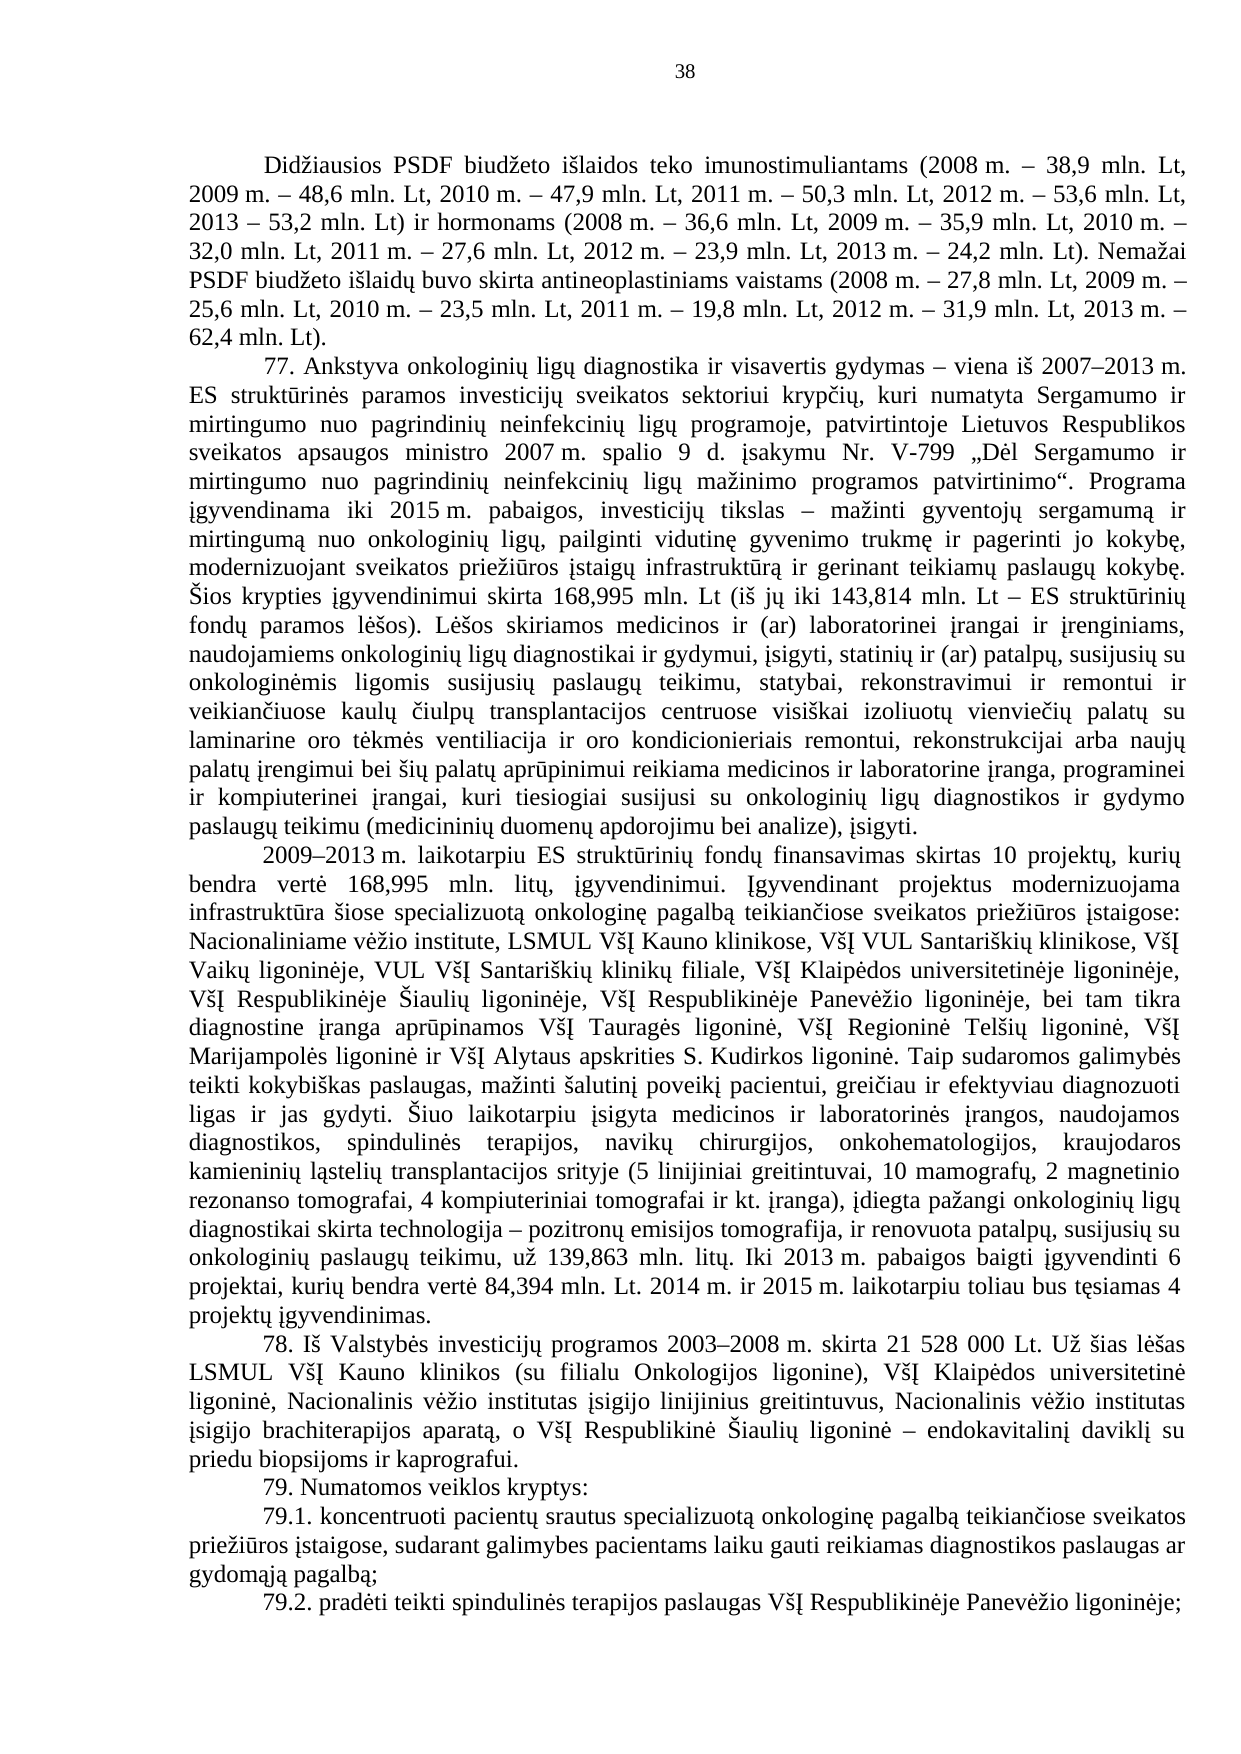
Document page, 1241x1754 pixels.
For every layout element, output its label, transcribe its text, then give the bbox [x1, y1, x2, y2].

text 79.1. koncentruoti pacientų srautus specializuotą onkologinę pagalbą teikiančiose sveikatos priežiūros įstaigose, sudarant galimybes pacientams laiku gauti reikiamas diagnostikos paslaugas ar gydomąją pagalbą; [188, 1501, 1186, 1587]
text 77. Ankstyva onkologinių ligų diagnostika ir visavertis gydymas – viena iš 2007–2013 m. ES struktūrinės paramos investicijų sveikatos sektoriui krypčių, kuri numatyta Sergamumo ir mirtingumo nuo pagrindinių neinfekcinių ligų programoje, patvirtintoje Lietuvos Respublikos sveikatos apsaugos ministro 2007 m. spalio 9 d. įsakymu Nr. V-799 „Dėl Sergamumo ir mirtingumo nuo pagrindinių neinfekcinių ligų mažinimo programos patvirtinimo“. Programa įgyvendinama iki 2015 m. pabaigos, investicijų tikslas – mažinti gyventojų sergamumą ir mirtingumą nuo onkologinių ligų, pailginti vidutinę gyvenimo trukmę ir pagerinti jo kokybę, modernizuojant sveikatos priežiūros įstaigų infrastruktūrą ir gerinant teikiamų paslaugų kokybę. Šios krypties įgyvendinimui skirta 168,995 mln. Lt (iš jų iki 143,814 mln. Lt – ES struktūrinių fondų paramos lėšos). Lėšos skiriamos medicinos ir (ar) laboratorinei įrangai ir įrenginiams, naudojamiems onkologinių ligų diagnostikai ir gydymui, įsigyti, statinių ir (ar) patalpų, susijusių su onkologinėmis ligomis susijusių paslaugų teikimu, statybai, rekonstravimui ir remontui ir veikiančiuose kaulų čiulpų transplantacijos centruose visiškai izoliuotų vienviečių palatų su laminarine oro tėkmės ventiliacija ir oro kondicionieriais remontui, rekonstrukcijai arba naujų palatų įrengimui bei šių palatų aprūpinimui reikiama medicinos ir laboratorine įranga, programinei ir kompiuterinei įrangai, kuri tiesiogiai susijusi su onkologinių ligų diagnostikos ir gydymo paslaugų teikimu (medicininių duomenų apdorojimu bei analize), įsigyti. [188, 351, 1187, 840]
text 79. Numatomos veiklos kryptys: [188, 1472, 1186, 1501]
text Didžiausios PSDF biudžeto išlaidos teko imunostimuliantams (2008 m. – 38,9 mln. Lt, 2009 m. – 48,6 mln. Lt, 2010 m. – 47,9 mln. Lt, 2011 m. – 50,3 mln. Lt, 2012 m. – 53,6 mln. Lt, 2013 – 53,2 mln. Lt) ir hormonams (2008 m. – 36,6 mln. Lt, 2009 m. – 35,9 mln. Lt, 2010 m. – 32,0 mln. Lt, 2011 m. – 27,6 mln. Lt, 2012 m. – 23,9 mln. Lt, 2013 m. – 24,2 mln. Lt). Nemažai PSDF biudžeto išlaidų buvo skirta antineoplastiniams vaistams (2008 m. – 27,8 mln. Lt, 2009 m. – 25,6 mln. Lt, 2010 m. – 23,5 mln. Lt, 2011 m. – 19,8 mln. Lt, 2012 m. – 31,9 mln. Lt, 2013 m. – 62,4 mln. Lt). [188, 150, 1187, 351]
text 2009–2013 m. laikotarpiu ES struktūrinių fondų finansavimas skirtas 10 projektų, kurių bendra vertė 168,995 mln. litų, įgyvendinimui. Įgyvendinant projektus modernizuojama infrastruktūra šiose specializuotą onkologinę pagalbą teikiančiose sveikatos priežiūros įstaigose: Nacionaliniame vėžio institute, LSMUL VšĮ Kauno klinikose, VšĮ VUL Santariškių klinikose, VšĮ Vaikų ligoninėje, VUL VšĮ Santariškių klinikų filiale, VšĮ Klaipėdos universitetinėje ligoninėje, VšĮ Respublikinėje Šiaulių ligoninėje, VšĮ Respublikinėje Panevėžio ligoninėje, bei tam tikra diagnostine įranga aprūpinamos VšĮ Tauragės ligoninė, VšĮ Regioninė Telšių ligoninė, VšĮ Marijampolės ligoninė ir VšĮ Alytaus apskrities S. Kudirkos ligoninė. Taip sudaromos galimybės teikti kokybiškas paslaugas, mažinti šalutinį poveikį pacientui, greičiau ir efektyviau diagnozuoti ligas ir jas gydyti. Šiuo laikotarpiu įsigyta medicinos ir laboratorinės įrangos, naudojamos diagnostikos, spindulinės terapijos, navikų chirurgijos, onkohematologijos, kraujodaros kamieninių ląstelių transplantacijos srityje (5 linijiniai greitintuvai, 10 mamografų, 2 magnetinio rezonanso tomografai, 4 kompiuteriniai tomografai ir kt. įranga), įdiegta pažangi onkologinių ligų diagnostikai skirta technologija – pozitronų emisijos tomografija, ir renovuota patalpų, susijusių su onkologinių paslaugų teikimu, už 139,863 mln. litų. Iki 2013 m. pabaigos baigti įgyvendinti 6 projektai, kurių bendra vertė 84,394 mln. Lt. 2014 m. ir 2015 m. laikotarpiu toliau bus tęsiamas 4 projektų įgyvendinimas. [188, 840, 1181, 1329]
text 78. Iš Valstybės investicijų programos 2003–2008 m. skirta 21 528 000 Lt. Už šias lėšas LSMUL VšĮ Kauno klinikos (su filialu Onkologijos ligonine), VšĮ Klaipėdos universitetinė ligoninė, Nacionalinis vėžio institutas įsigijo linijinius greitintuvus, Nacionalinis vėžio institutas įsigijo brachiterapijos aparatą, o VšĮ Respublikinė Šiaulių ligoninė – endokavitalinį daviklį su priedu biopsijoms ir kaprografui. [188, 1329, 1186, 1472]
text 79.2. pradėti teikti spindulinės terapijos paslaugas VšĮ Respublikinėje Panevėžio ligoninėje; [188, 1587, 1186, 1616]
